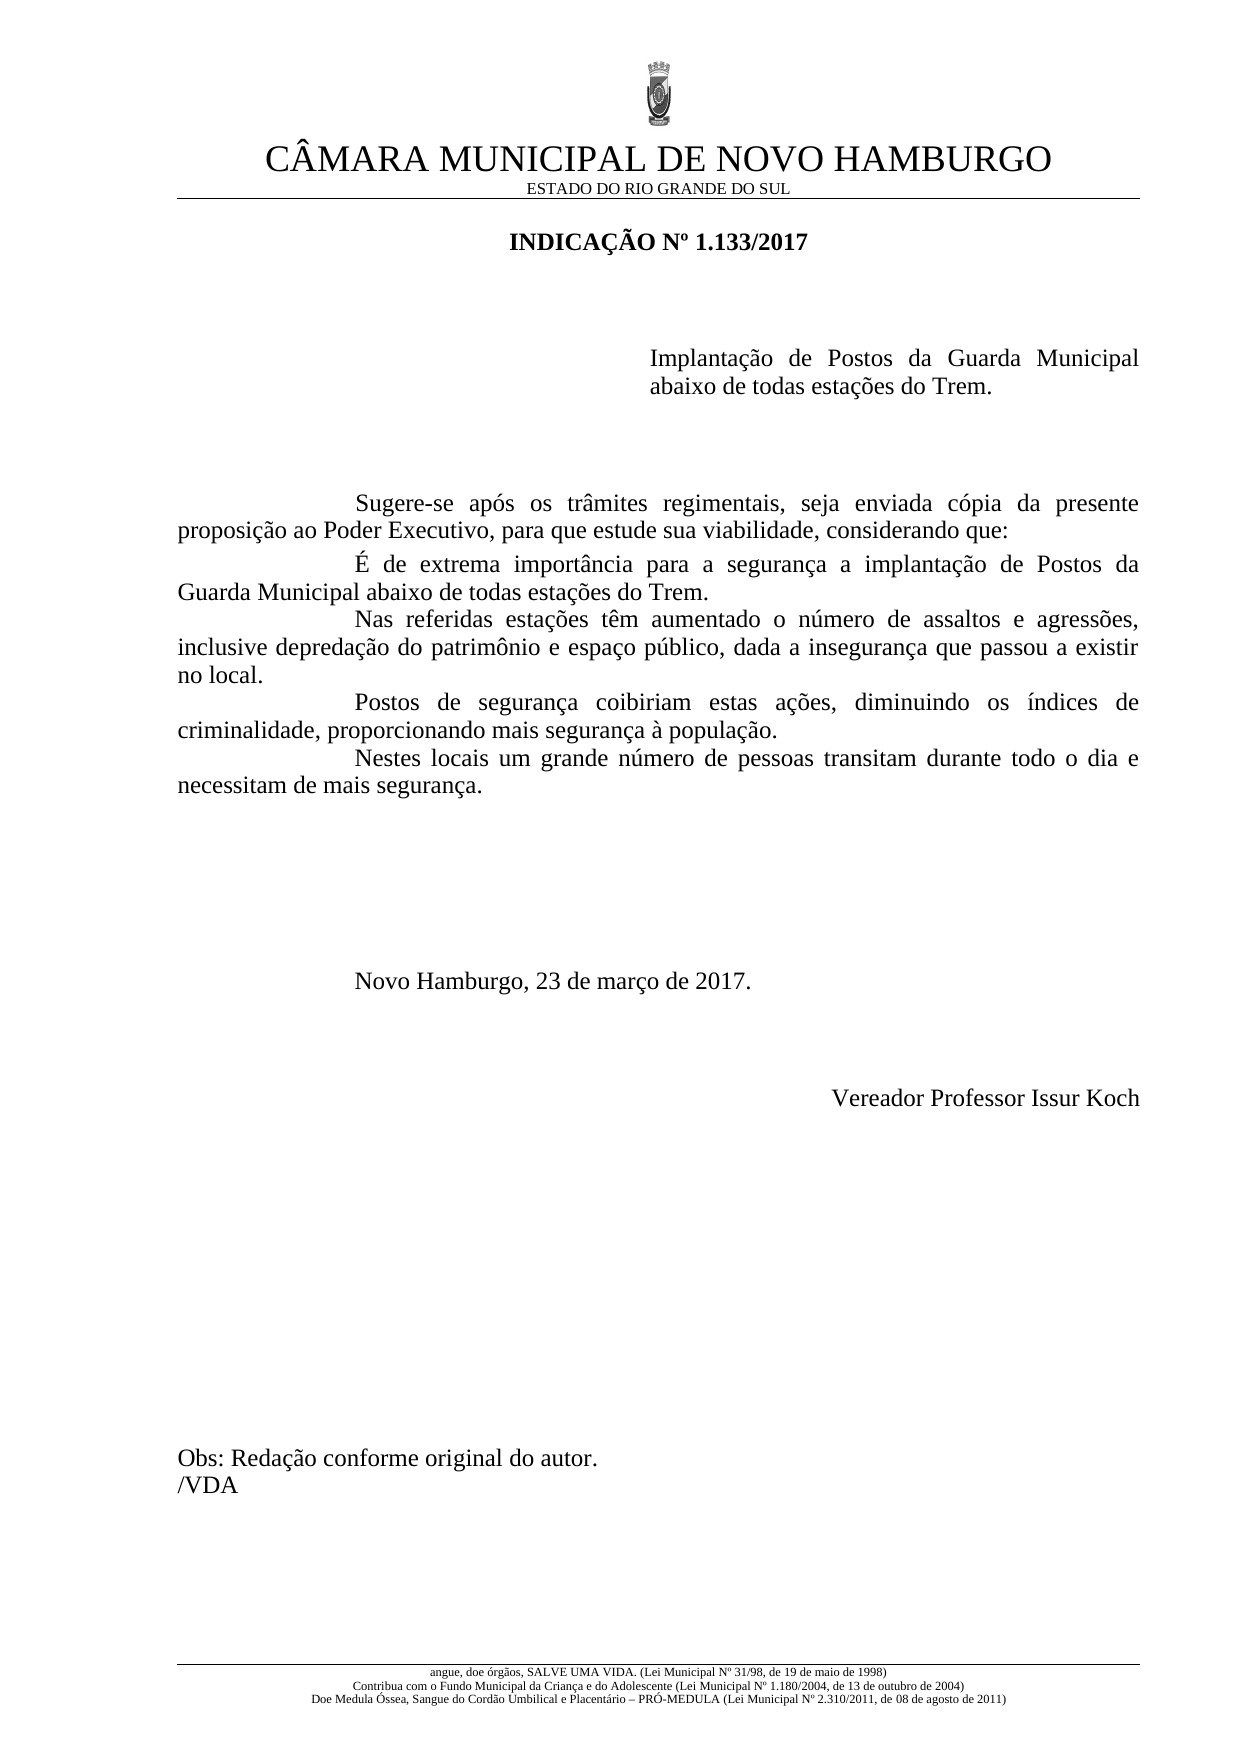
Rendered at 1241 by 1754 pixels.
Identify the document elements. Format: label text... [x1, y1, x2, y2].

text Vereador Professor Issur Koch [649, 1084, 1140, 1111]
text INDICAÇÃO Nº 1.133/2017 [177, 228, 1140, 256]
text É de extrema importância para a segurança a implantação de Postos da Guarda Municipal abaixo de todas estações do Trem. [177, 550, 1140, 605]
text Novo Hamburgo, 23 de março de 2017. [177, 967, 1140, 995]
text Implantação de Postos da Guarda Municipal abaixo de todas estações do Trem. [649, 344, 1140, 400]
text Sugere-se após os trâmites regimentais, seja enviada cópia da presente proposição ao Poder Executivo, para que estude sua viabilidade, considerando que: [177, 489, 1140, 544]
text /VDA [177, 1472, 1140, 1499]
text Nestes locais um grande número de pessoas transitam durante todo o dia e necessitam de mais segurança. [177, 744, 1140, 799]
text Nas referidas estações têm aumentado o número de assaltos e agressões, inclusive depredação do patrimônio e espaço público, dada a insegurança que passou a existir no local. [177, 605, 1140, 688]
text Postos de segurança coibiriam estas ações, diminuindo os índices de criminalidade, proporcionando mais segurança à população. [177, 688, 1140, 744]
text Obs: Redação conforme original do autor. [177, 1444, 1140, 1472]
